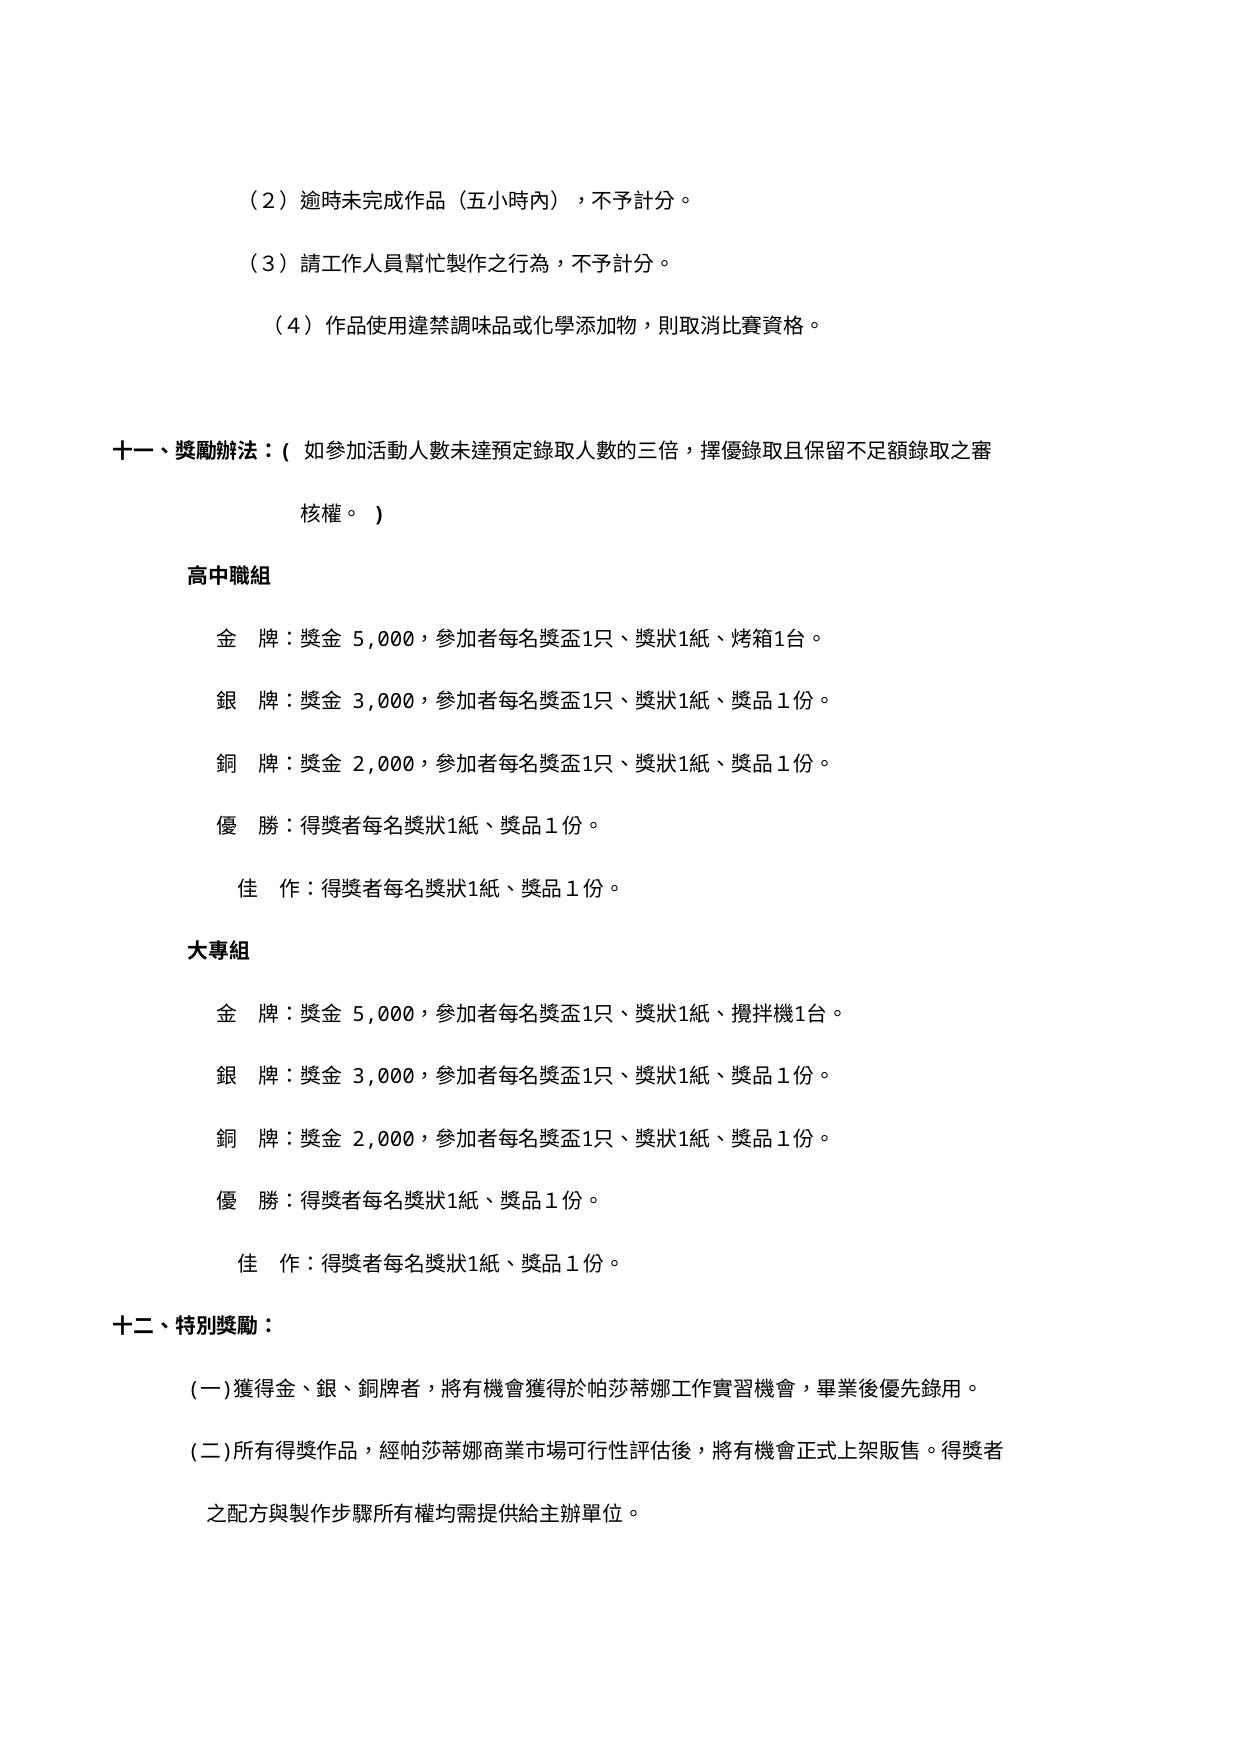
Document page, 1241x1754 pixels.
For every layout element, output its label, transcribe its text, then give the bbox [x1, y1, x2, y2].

text 大專組 [112, 908, 1128, 971]
text 高中職組 [112, 533, 1128, 596]
text (一)獲得金、銀、銅牌者，將有機會獲得於帕莎蒂娜工作實習機會，畢業後優先錄用。 [112, 1346, 1128, 1408]
text 優 勝：得獎者每名獎狀1紙、獎品１份。 [112, 1158, 1128, 1221]
text 核權。 ) [112, 471, 1128, 533]
text 佳 作：得獎者每名獎狀1紙、獎品１份。 [112, 1221, 1128, 1283]
text 優 勝：得獎者每名獎狀1紙、獎品１份。 [112, 783, 1128, 846]
text 十一、獎勵辦法：( 如參加活動人數未達預定錄取人數的三倍，擇優錄取且保留不足額錄取之審 [112, 408, 1128, 471]
text 之配方與製作步驟所有權均需提供給主辦單位。 [112, 1471, 1128, 1533]
text （４）作品使用違禁調味品或化學添加物，則取消比賽資格。 [112, 283, 1128, 346]
text 銀 牌：獎金 3,000，參加者每名獎盃1只、獎狀1紙、獎品１份。 [112, 658, 1128, 721]
text 佳 作：得獎者每名獎狀1紙、獎品１份。 [112, 846, 1128, 908]
text (二)所有得獎作品，經帕莎蒂娜商業市場可行性評估後，將有機會正式上架販售。得獎者 [112, 1408, 1128, 1471]
text 銅 牌：獎金 2,000，參加者每名獎盃1只、獎狀1紙、獎品１份。 [112, 721, 1128, 783]
text 銀 牌：獎金 3,000，參加者每名獎盃1只、獎狀1紙、獎品１份。 [112, 1033, 1128, 1096]
text （２）逾時未完成作品（五小時內），不予計分。 [112, 158, 1128, 221]
text 十二、特別獎勵： [112, 1283, 1128, 1346]
text 金 牌：獎金 5,000，參加者每名獎盃1只、獎狀1紙、攪拌機1台。 [112, 971, 1128, 1033]
text 銅 牌：獎金 2,000，參加者每名獎盃1只、獎狀1紙、獎品１份。 [112, 1096, 1128, 1158]
text 金 牌：獎金 5,000，參加者每名獎盃1只、獎狀1紙、烤箱1台。 [112, 596, 1128, 658]
text （３）請工作人員幫忙製作之行為，不予計分。 [112, 221, 1128, 283]
